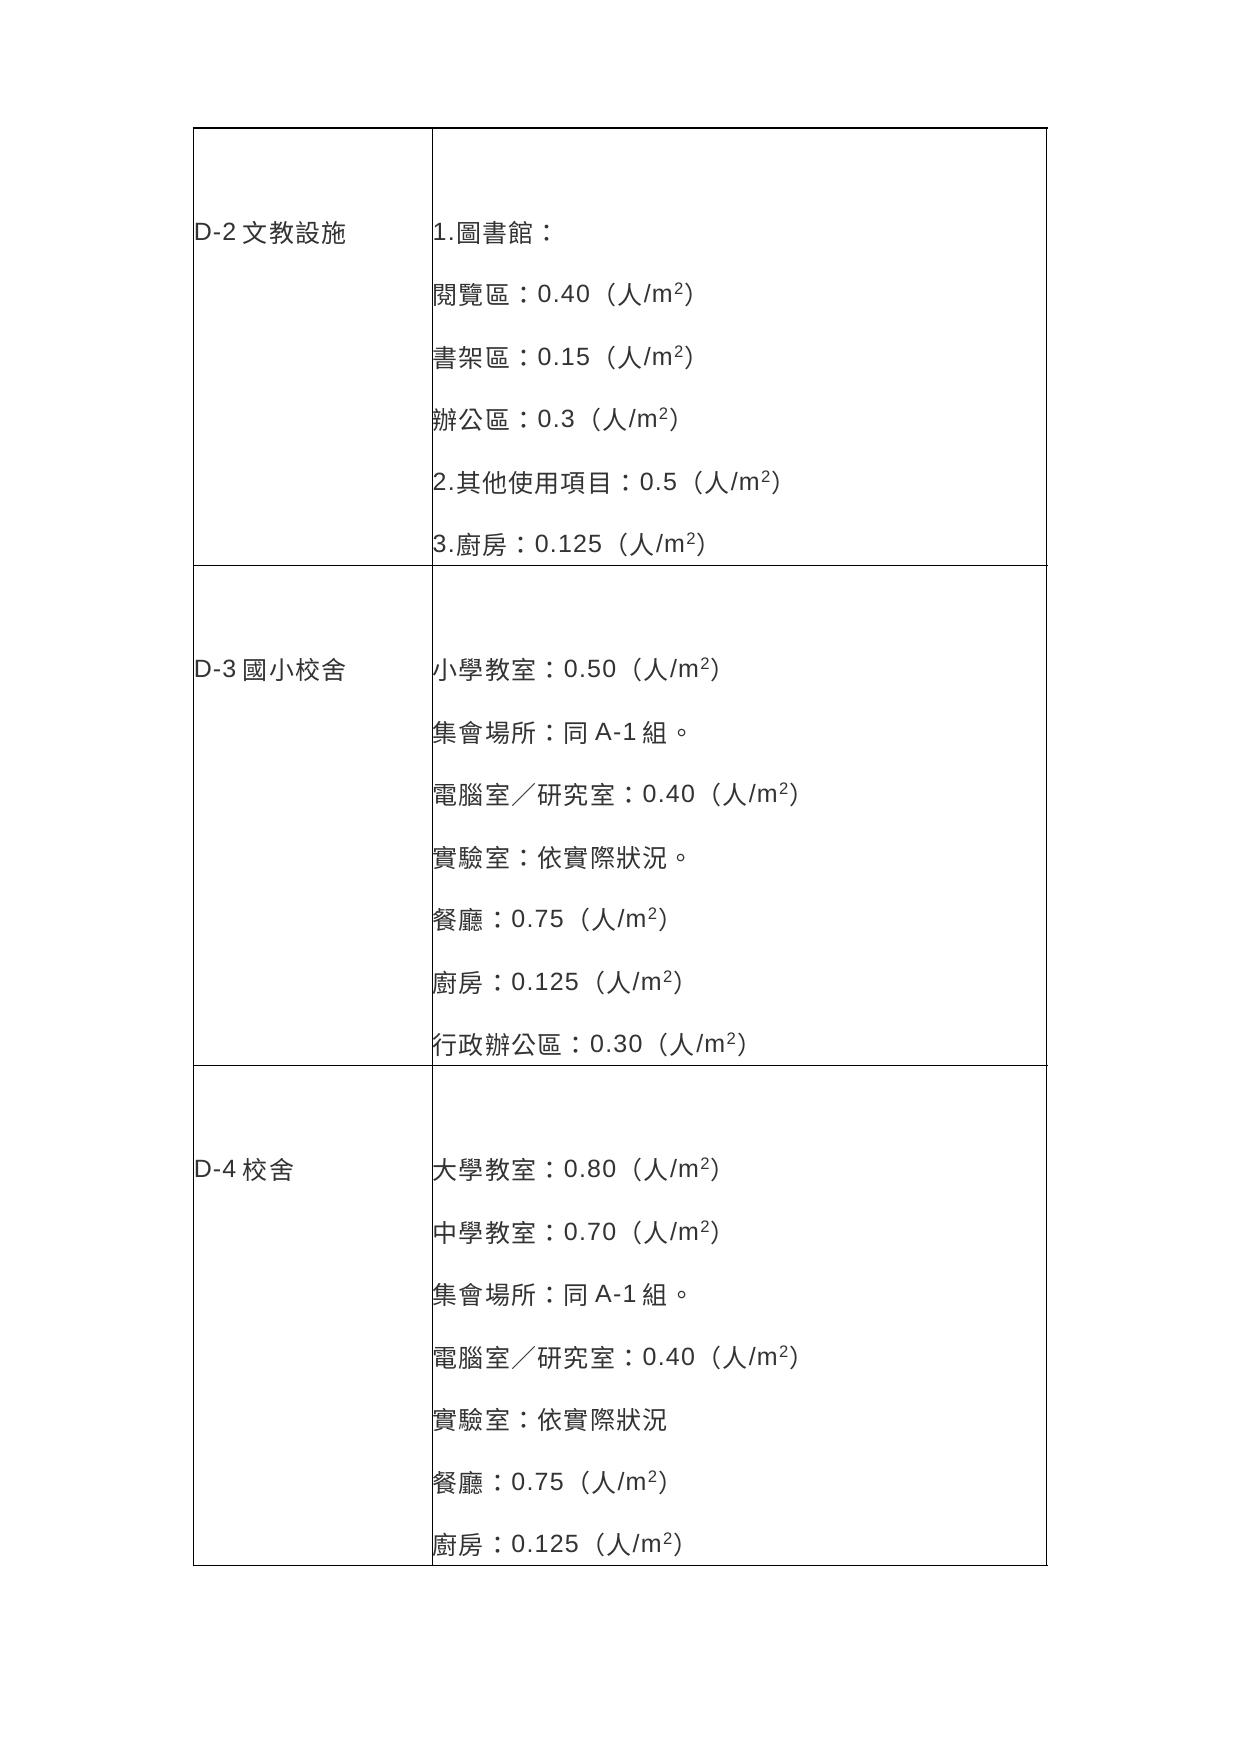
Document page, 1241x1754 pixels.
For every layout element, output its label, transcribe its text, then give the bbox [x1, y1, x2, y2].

table_cell D-2文教設施 [194, 129, 432, 564]
table_cell D-3國小校舍 [194, 566, 432, 1064]
table_cell 小學教室：0.50（人/m2） 集會場所：同A-1組。 電腦室∕研究室：0.40（人/m2） 實驗室：依實際狀況。 餐廳：0.75（人/m2） 廚房：0.125（人/m2） 行政辦公區：0.30（人/m2） [433, 566, 1046, 1064]
table_cell 1.圖書館： 閱覽區：0.40（人/m2） 書架區：0.15（人/m2） 辦公區：0.3（人/m2） 2.其他使用項目：0.5（人/m2） 3.廚房：0.125（人/m2） [433, 129, 1046, 564]
table_cell 大學教室：0.80（人/m2） 中學教室：0.70（人/m2） 集會場所：同A-1組。 電腦室∕研究室：0.40（人/m2） 實驗室：依實際狀況 餐廳：0.75（人/m2） 廚房：0.125（人/m2） [433, 1066, 1046, 1564]
table_cell D-4校舍 [194, 1066, 432, 1564]
